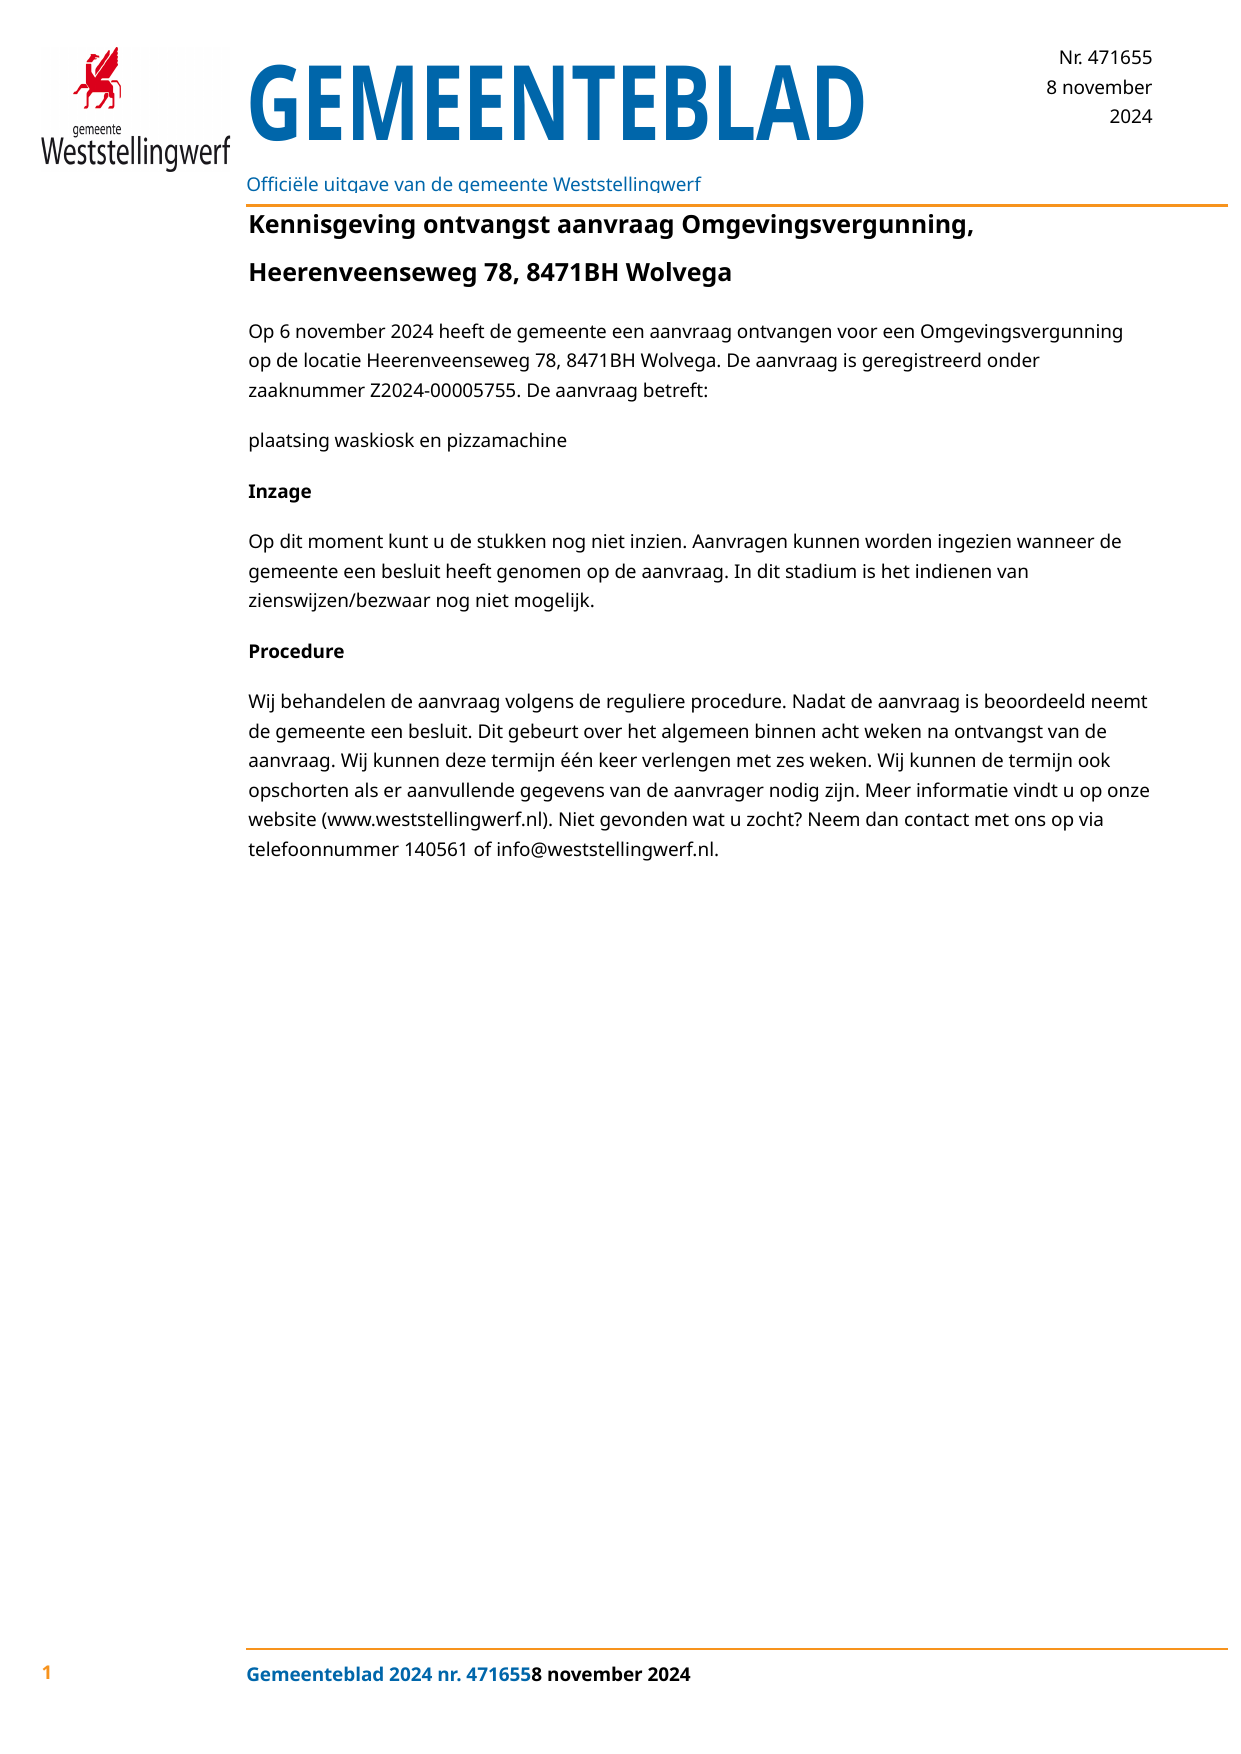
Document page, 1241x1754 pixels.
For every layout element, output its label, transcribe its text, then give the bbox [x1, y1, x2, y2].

text Inzage [248, 478, 1152, 504]
picture [41, 47, 231, 172]
text Op dit moment kunt u de stukken nog niet inzien. Aanvragen kunnen worden ingezien wanneer de gemeente een besluit heeft genomen op de aanvraag. In dit stadium is het indienen van zienswijzen/bezwaar nog niet mogelijk. [248, 528, 1152, 613]
text Kennisgeving ontvangst aanvraag Omgevingsvergunning, Heerenveenseweg 78, 8471BH Wolvega [248, 207, 1152, 288]
text Op 6 november 2024 heeft de gemeente een aanvraag ontvangen voor een Omgevingsvergunning op de locatie Heerenveenseweg 78, 8471BH Wolvega. De aanvraag is geregistreerd onder zaaknummer Z2024-00005755. De aanvraag betreft: [248, 318, 1152, 403]
text plaatsing waskiosk en pizzamachine [248, 427, 1152, 453]
text Wij behandelen de aanvraag volgens de reguliere procedure. Nadat de aanvraag is beoordeeld neemt de gemeente een besluit. Dit gebeurt over het algemeen binnen acht weken na ontvangst van de aanvraag. Wij kunnen deze termijn één keer verlengen met zes weken. Wij kunnen de termijn ook opschorten als er aanvullende gegevens van de aanvrager nodig zijn. Meer informatie vindt u op onze website (www.weststellingwerf.nl). Niet gevonden wat u zocht? Neem dan contact met ons op via telefoonnummer 140561 of info@weststellingwerf.nl. [248, 688, 1152, 862]
text Procedure [248, 638, 1152, 664]
